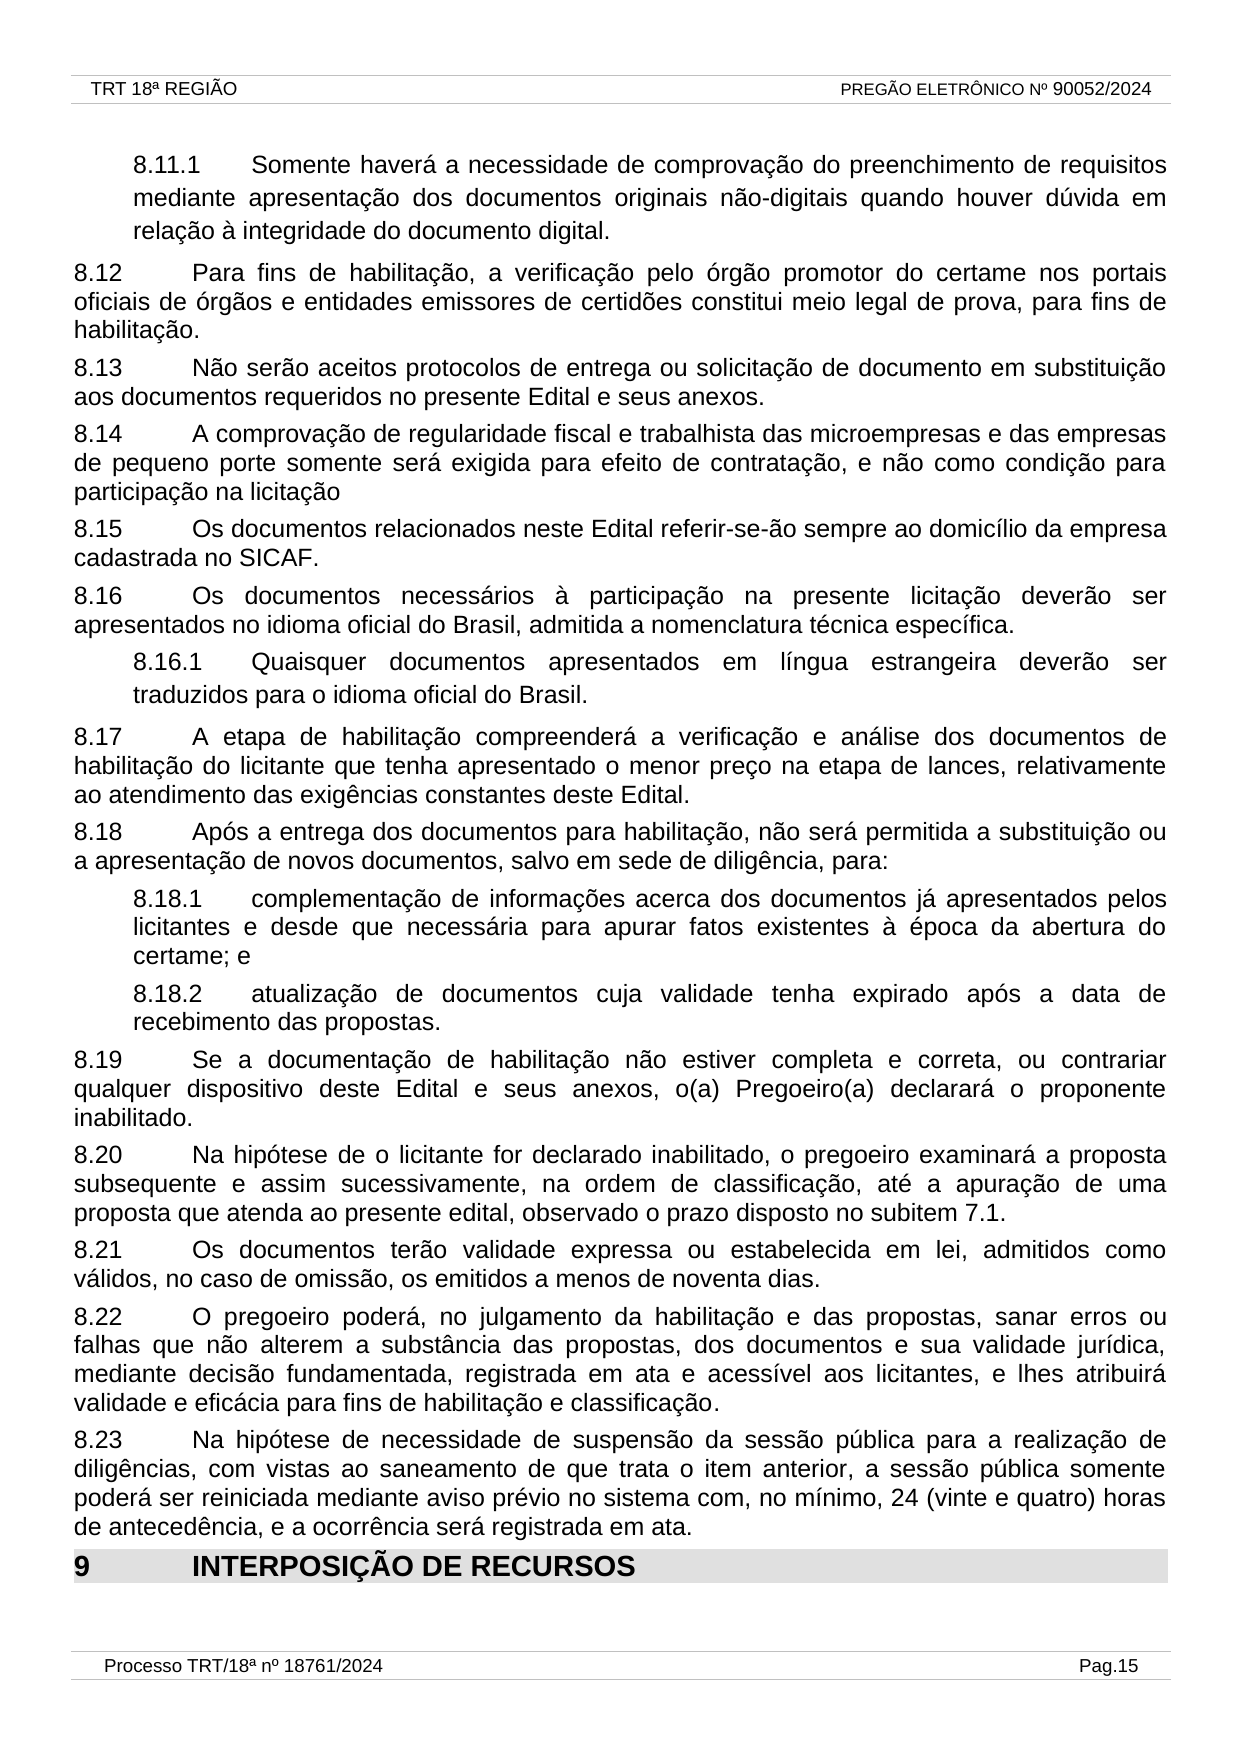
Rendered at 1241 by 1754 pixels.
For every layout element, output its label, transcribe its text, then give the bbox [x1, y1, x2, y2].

text 8.12 Para fins de habilitação, a verificação pelo órgão promotor do certame nos portais oficiais de órgãos e entidades emissores de certidões constitui meio legal de prova, para fins de habilitação. [74, 258, 1168, 344]
text 8.18.2 atualização de documentos cuja validade tenha expirado após a data de recebimento das propostas. [133, 979, 1168, 1036]
list 8.11.1 Somente haverá a necessidade de comprovação do preenchimento de requisitos mediante apresentação dos documentos originais não-digitais quando houver dúvida em relação à integridade do documento digital. [133, 150, 1168, 245]
text 8.13 Não serão aceitos protocolos de entrega ou solicitação de documento em substituição aos documentos requeridos no presente Edital e seus anexos. [74, 353, 1168, 411]
text 8.23 Na hipótese de necessidade de suspensão da sessão pública para a realização de diligências, com vistas ao saneamento de que trata o item anterior, a sessão pública somente poderá ser reiniciada mediante aviso prévio no sistema com, no mínimo, 24 (vinte e quatro) horas de antecedência, e a ocorrência será registrada em ata. [74, 1425, 1168, 1540]
text 8.18 Após a entrega dos documentos para habilitação, não será permitida a substituição ou a apresentação de novos documentos, salvo em sede de diligência, para: [74, 817, 1168, 875]
text 8.16.1 Quaisquer documentos apresentados em língua estrangeira deverão ser traduzidos para o idioma oficial do Brasil. [133, 647, 1168, 709]
text 8.14 A comprovação de regularidade fiscal e trabalhista das microempresas e das empresas de pequeno porte somente será exigida para efeito de contratação, e não como condição para participação na licitação [74, 419, 1168, 506]
text 8.18.1 complementação de informações acerca dos documentos já apresentados pelos licitantes e desde que necessária para apurar fatos existentes à época da abertura do certame; e [133, 883, 1168, 970]
text 8.17 A etapa de habilitação compreenderá a verificação e análise dos documentos de habilitação do licitante que tenha apresentado o menor preço na etapa de lances, relativamente ao atendimento das exigências constantes deste Edital. [74, 722, 1168, 808]
text 8.16 Os documentos necessários à participação na presente licitação deverão ser apresentados no idioma oficial do Brasil, admitida a nomenclatura técnica específica. [74, 581, 1168, 638]
text 8.20 Na hipótese de o licitante for declarado inabilitado, o pregoeiro examinará a proposta subsequente e assim sucessivamente, na ordem de classificação, até a apuração de uma proposta que atenda ao presente edital, observado o prazo disposto no subitem 7.1. [74, 1140, 1168, 1226]
text 8.21 Os documentos terão validade expressa ou estabelecida em lei, admitidos como válidos, no caso de omissão, os emitidos a menos de noventa dias. [74, 1235, 1168, 1293]
text 8.22 O pregoeiro poderá, no julgamento da habilitação e das propostas, sanar erros ou falhas que não alterem a substância das propostas, dos documentos e sua validade jurídica, mediante decisão fundamentada, registrada em ata e acessível aos licitantes, e lhes atribuirá validade e eficácia para fins de habilitação e classificação. [74, 1302, 1168, 1417]
text 8.19 Se a documentação de habilitação não estiver completa e correta, ou contrariar qualquer dispositivo deste Edital e seus anexos, o(a) Pregoeiro(a) declarará o proponente inabilitado. [74, 1045, 1168, 1131]
text 9 INTERPOSIÇÃO DE RECURSOS [74, 1549, 1168, 1583]
text 8.15 Os documentos relacionados neste Edital referir-se-ão sempre ao domicílio da empresa cadastrada no SICAF. [74, 514, 1168, 572]
